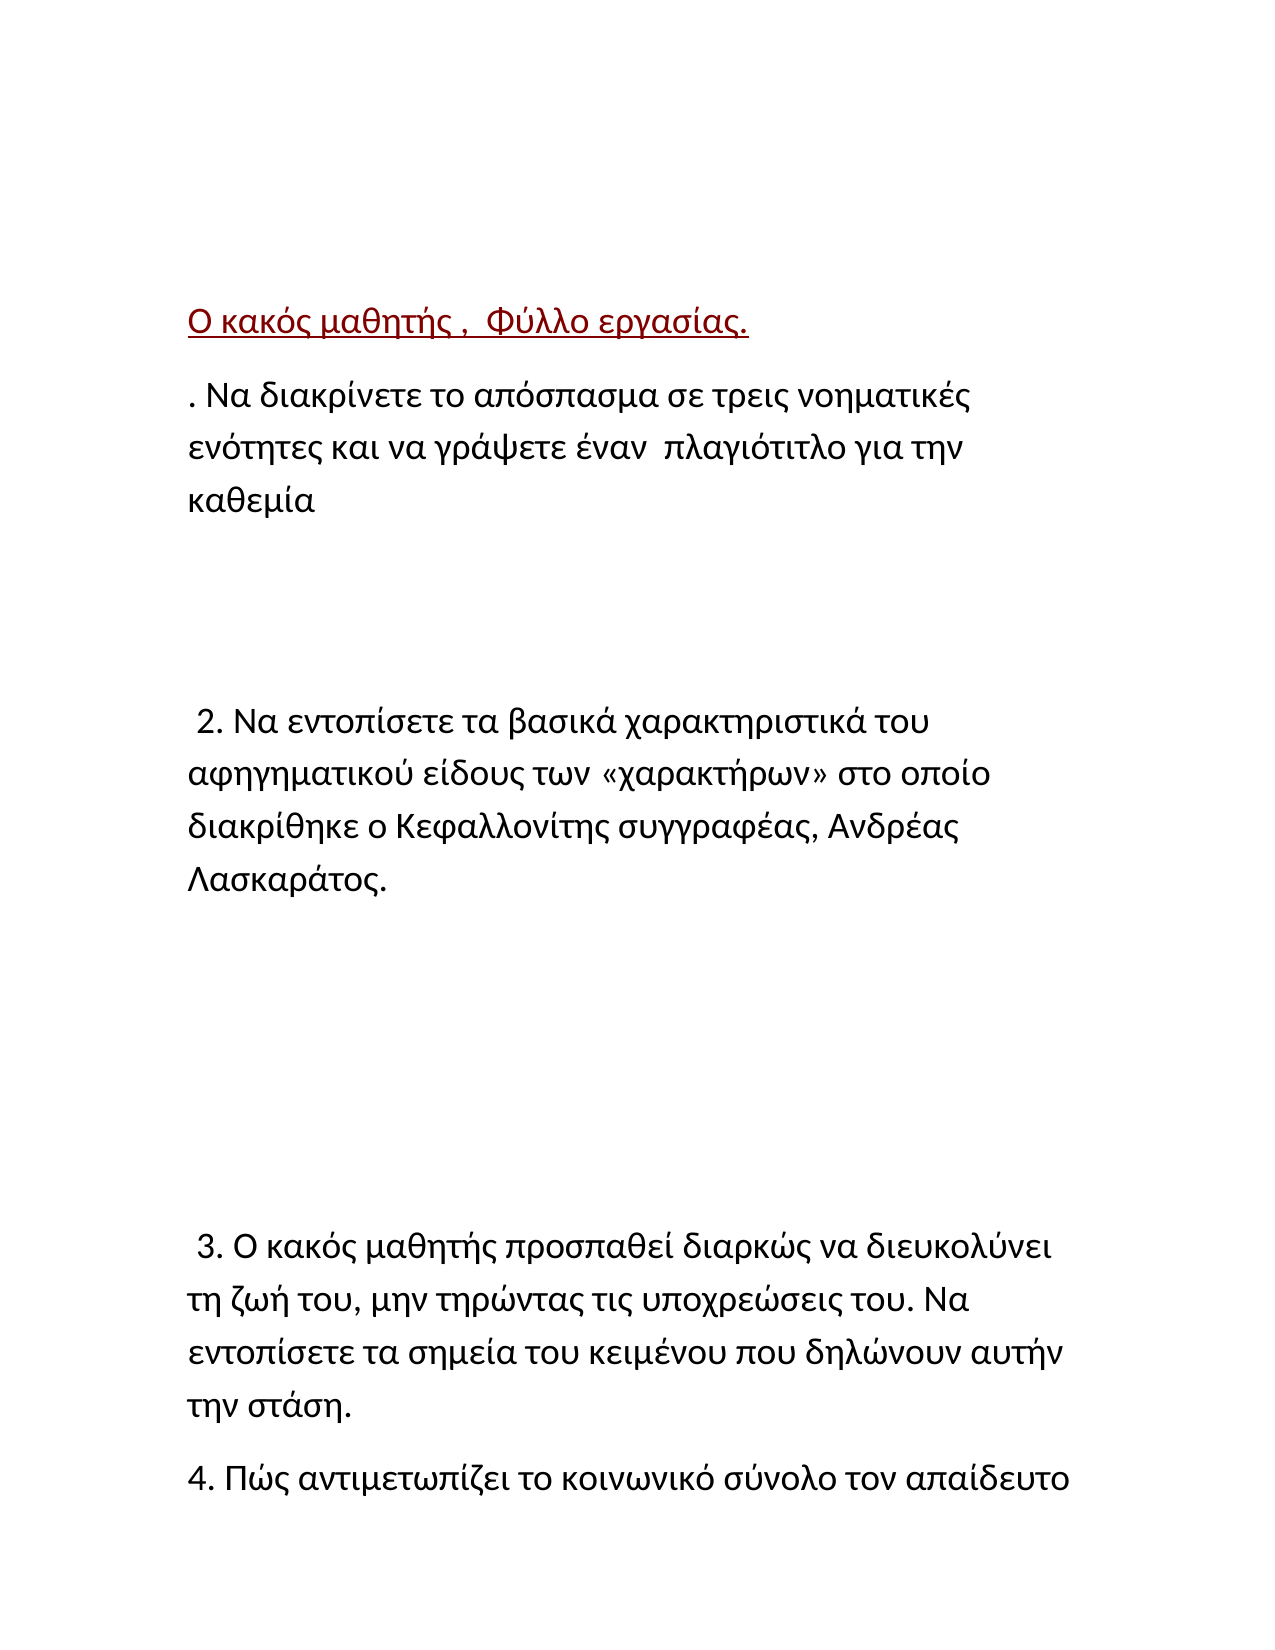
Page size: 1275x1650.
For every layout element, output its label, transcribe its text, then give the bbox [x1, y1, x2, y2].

text . Να διακρίνετε το απόσπασμα σε τρεις νοηματικές ενότητες και να γράψετε έναν πλαγιότιτλο για την καθεμία [187, 371, 1087, 522]
text 4. Πώς αντιμετωπίζει το κοινωνικό σύνολο τον απαίδευτο [187, 1454, 1087, 1500]
text Ο κακός μαθητής , Φύλλο εργασίας. [187, 297, 1087, 343]
text 3. Ο κακός μαθητής προσπαθεί διαρκώς να διευκολύνει τη ζωή του, μην τηρώντας τις υποχρεώσεις του. Να εντοπίσετε τα σημεία του κειμένου που δηλώνουν αυτήν την στάση. [187, 1222, 1087, 1426]
text 2. Να εντοπίσετε τα βασικά χαρακτηριστικά του αφηγηματικού είδους των «χαρακτήρων» στο οποίο διακρίθηκε ο Κεφαλλονίτης συγγραφέας, Ανδρέας Λασκαράτος. [187, 697, 1087, 901]
